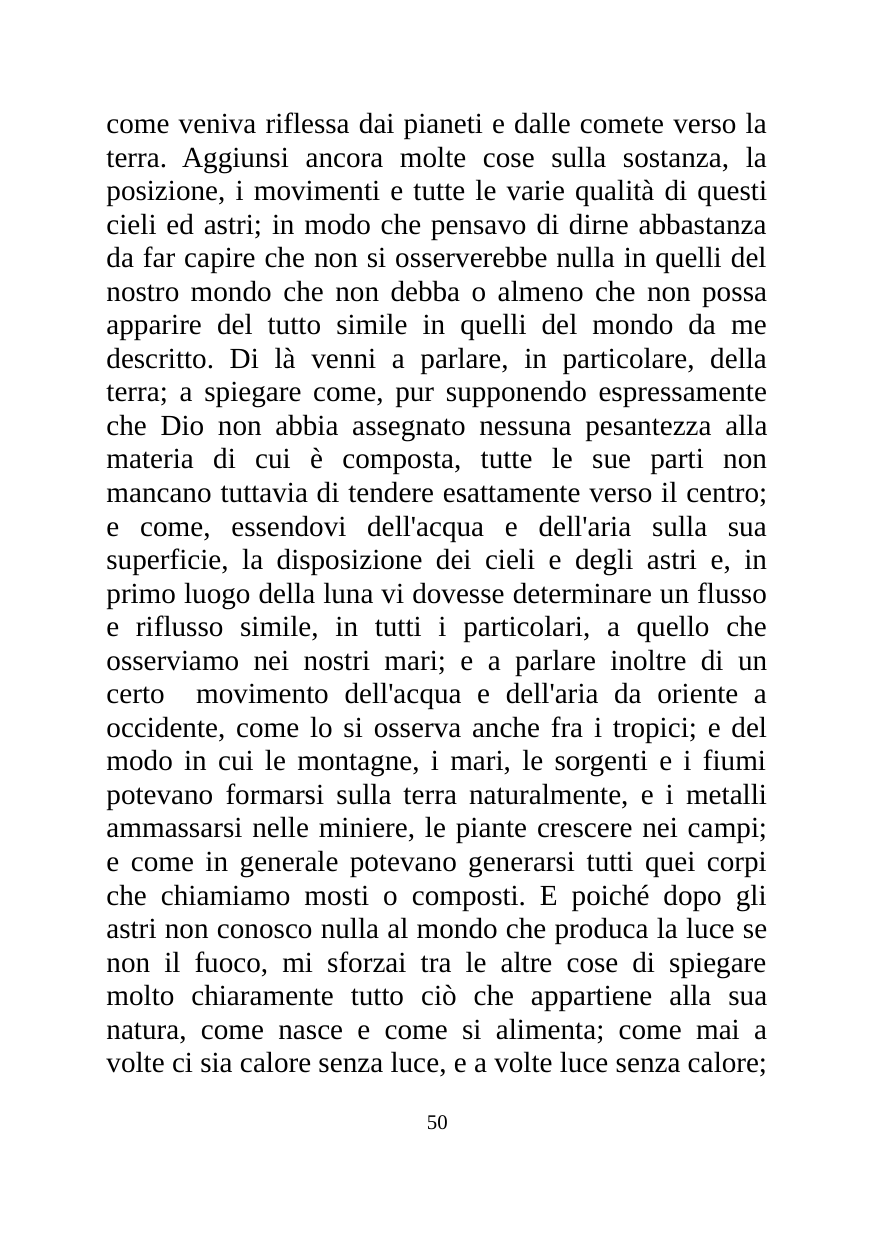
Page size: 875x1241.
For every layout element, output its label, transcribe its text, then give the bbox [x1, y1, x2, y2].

text come veniva riflessa dai pianeti e dalle comete verso la terra. Aggiunsi ancora molte cose sulla sostanza, la posizione, i movimenti e tutte le varie qualità di questi cieli ed astri; in modo che pensavo di dirne abbastanza da far capire che non si osserverebbe nulla in quelli del nostro mondo che non debba o almeno che non possa apparire del tutto simile in quelli del mondo da me descritto. Di là venni a parlare, in particolare, della terra; a spiegare come, pur supponendo espressamente che Dio non abbia assegnato nessuna pesantezza alla materia di cui è composta, tutte le sue parti non mancano tuttavia di tendere esattamente verso il centro; e come, essendovi dell'acqua e dell'aria sulla sua superficie, la disposizione dei cieli e degli astri e, in primo luogo della luna vi dovesse determinare un flusso e riflusso simile, in tutti i particolari, a quello che osserviamo nei nostri mari; e a parlare inoltre di un certo movimento dell'acqua e dell'aria da oriente a occidente, come lo si osserva anche fra i tropici; e del modo in cui le montagne, i mari, le sorgenti e i fiumi potevano formarsi sulla terra naturalmente, e i metalli ammassarsi nelle miniere, le piante crescere nei campi; e come in generale potevano generarsi tutti quei corpi che chiamiamo mosti o composti. E poiché dopo gli astri non conosco nulla al mondo che produca la luce se non il fuoco, mi sforzai tra le altre cose di spiegare molto chiaramente tutto ciò che appartiene alla sua natura, come nasce e come si alimenta; come mai a volte ci sia calore senza luce, e a volte luce senza calore; [106, 106, 768, 1079]
